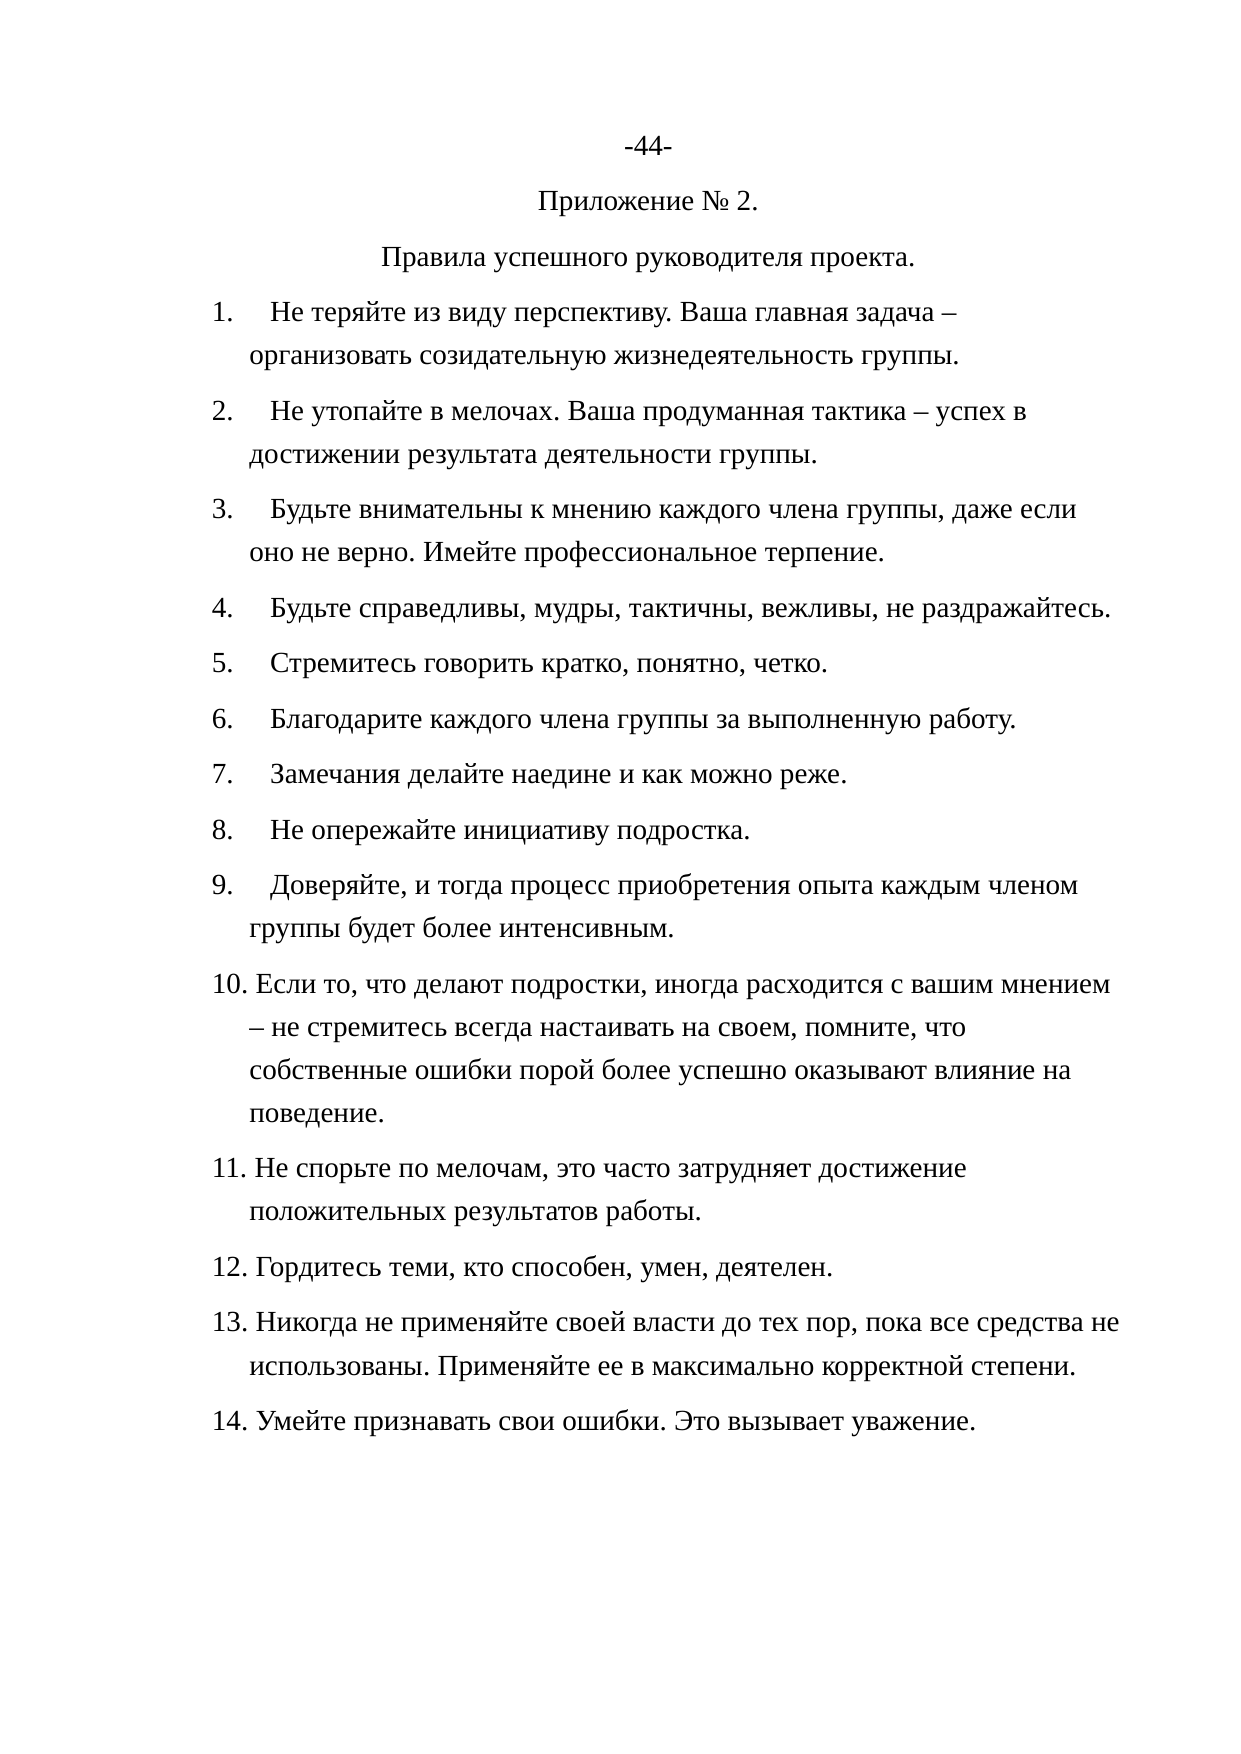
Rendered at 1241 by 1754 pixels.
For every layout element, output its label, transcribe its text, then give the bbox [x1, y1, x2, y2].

text 13. Никогда не применяйте своей власти до тех пор, пока все средства не использованы. Применяйте ее в максимально корректной степени. [212, 1295, 1122, 1381]
text 11. Не спорьте по мелочам, это часто затрудняет достижение положительных результатов работы. [212, 1141, 1122, 1227]
text 2. Не утопайте в мелочах. Ваша продуманная тактика – успех в достижении результата деятельности группы. [212, 383, 1122, 469]
text Правила успешного руководителя проекта. [174, 229, 1122, 272]
text 10. Если то, что делают подростки, иногда расходится с вашим мнением – не стремитесь всегда настаивать на своем, помните, что собственные ошибки порой более успешно оказывают влияние на поведение. [212, 956, 1122, 1128]
text 8. Не опережайте инициативу подростка. [212, 802, 1122, 845]
text 4. Будьте справедливы, мудры, тактичны, вежливы, не раздражайтесь. [212, 580, 1122, 623]
text 7. Замечания делайте наедине и как можно реже. [212, 747, 1122, 790]
text -44- [174, 118, 1122, 161]
text 12. Гордитесь теми, кто способен, умен, деятелен. [212, 1239, 1122, 1283]
text 1. Не теряйте из виду перспективу. Ваша главная задача – организовать созидательную жизнедеятельность группы. [212, 285, 1122, 371]
text 3. Будьте внимательны к мнению каждого члена группы, даже если оно не верно. Имейте профессиональное терпение. [212, 482, 1122, 568]
text 5. Стремитесь говорить кратко, понятно, четко. [212, 636, 1122, 679]
text Приложение № 2. [174, 174, 1122, 217]
text 6. Благодарите каждого члена группы за выполненную работу. [212, 691, 1122, 734]
text 14. Умейте признавать свои ошибки. Это вызывает уважение. [212, 1394, 1122, 1437]
text 9. Доверяйте, и тогда процесс приобретения опыта каждым членом группы будет более интенсивным. [212, 858, 1122, 944]
